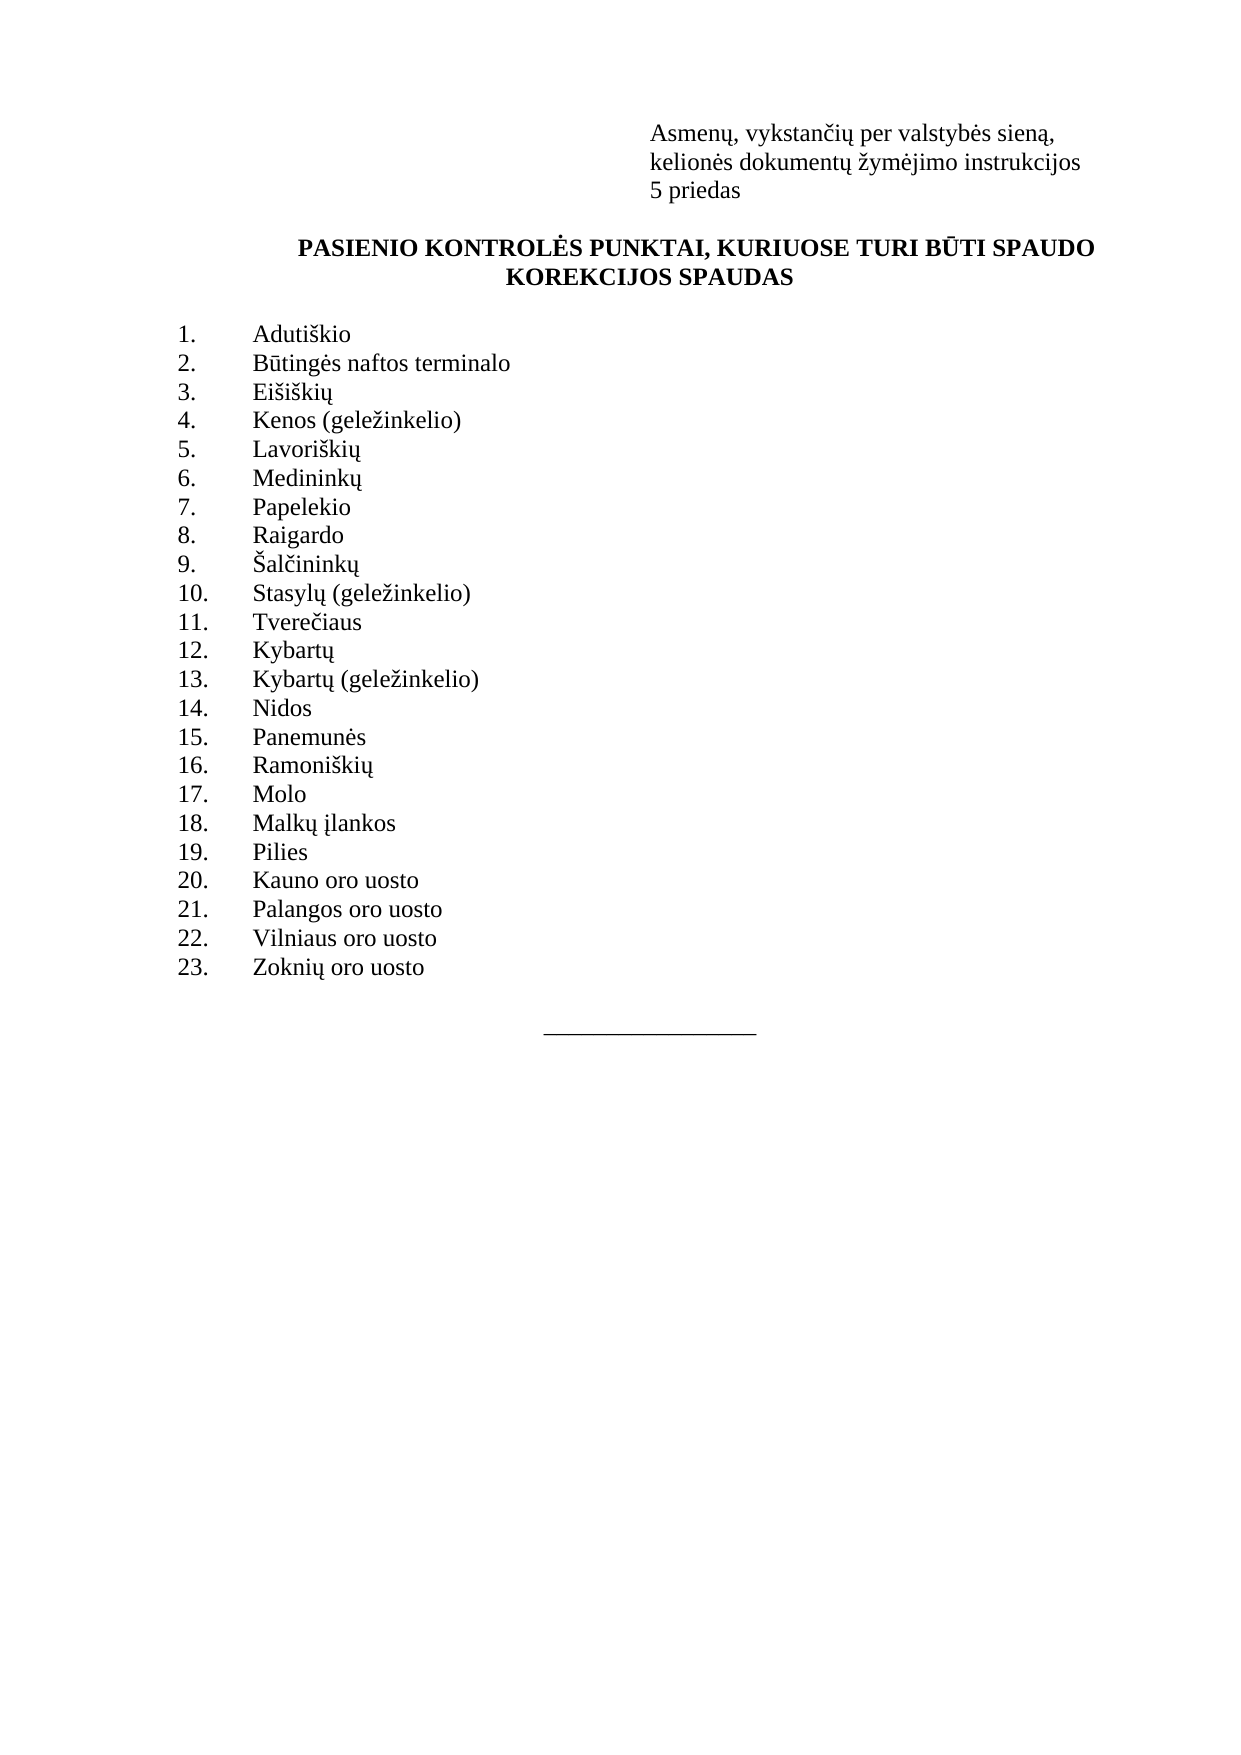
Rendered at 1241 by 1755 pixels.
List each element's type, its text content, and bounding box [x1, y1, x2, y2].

text 10. Stasylų (geležinkelio) [177, 578, 1122, 607]
text Pasienio kontrolės punktai, kuriuose turi būti spaudo korekcijos spaudas [177, 233, 1122, 291]
text 18. Malkų įlankos [177, 808, 1122, 837]
text 13. Kybartų (geležinkelio) [177, 664, 1122, 693]
text 12. Kybartų [177, 636, 1122, 664]
text 5 priedas [649, 176, 1122, 204]
text 1. Adutiškio [177, 319, 1122, 348]
text 17. Molo [177, 779, 1122, 808]
text 4. Kenos (geležinkelio) [177, 406, 1122, 434]
text 19. Pilies [177, 837, 1122, 866]
text 6. Medininkų [177, 463, 1122, 492]
text 21. Palangos oro uosto [177, 894, 1122, 923]
text Asmenų, vykstančių per valstybės sieną, [649, 118, 1122, 147]
text 8. Raigardo [177, 521, 1122, 549]
text 3. Eišiškių [177, 377, 1122, 406]
text kelionės dokumentų žymėjimo instrukcijos [649, 147, 1122, 176]
text 23. Zoknių oro uosto [177, 952, 1122, 981]
text 2. Būtingės naftos terminalo [177, 348, 1122, 377]
text 5. Lavoriškių [177, 434, 1122, 463]
text 11. Tverečiaus [177, 607, 1122, 636]
text 9. Šalčininkų [177, 549, 1122, 578]
text 20. Kauno oro uosto [177, 866, 1122, 894]
text 14. Nidos [177, 693, 1122, 722]
text 16. Ramoniškių [177, 751, 1122, 779]
text 7. Papelekio [177, 492, 1122, 521]
text _________________ [177, 1009, 1122, 1038]
text 15. Panemunės [177, 722, 1122, 751]
text 22. Vilniaus oro uosto [177, 923, 1122, 952]
